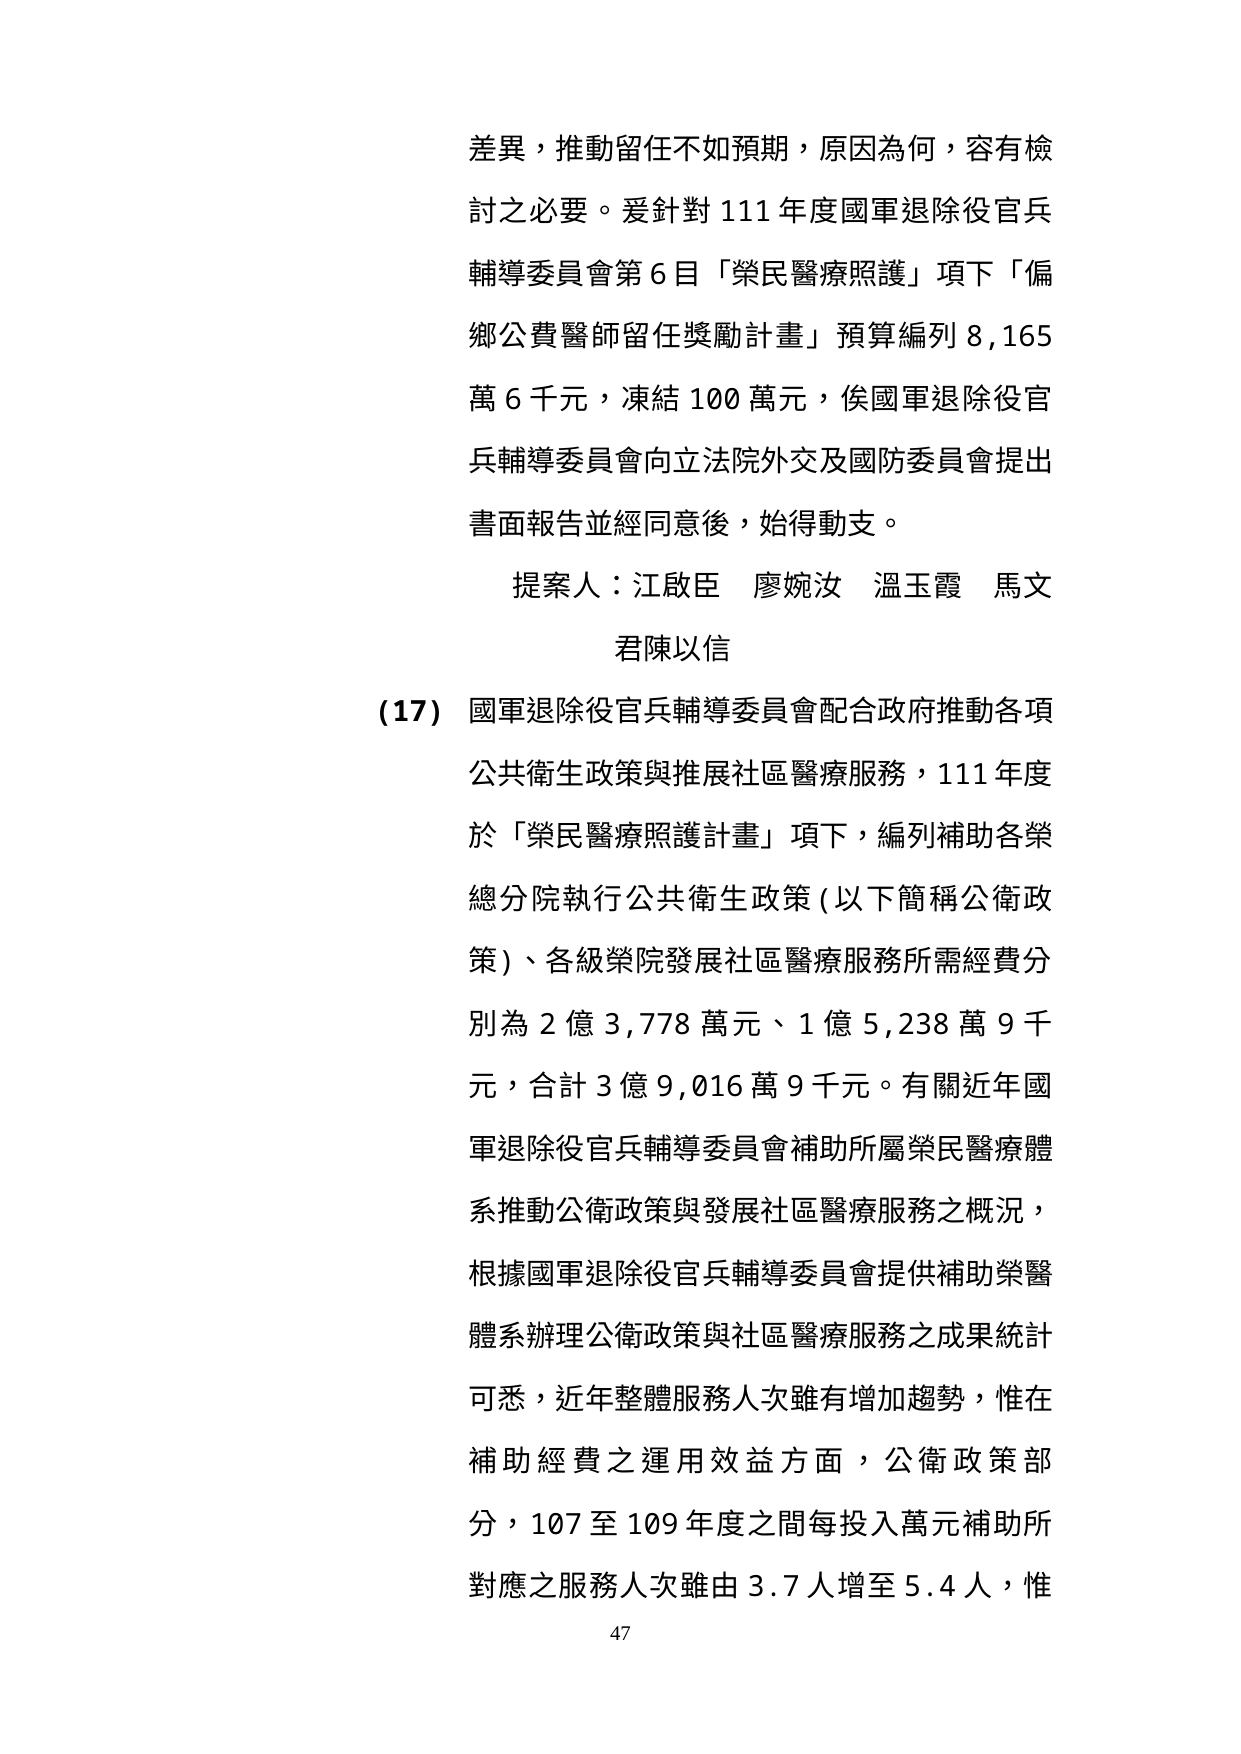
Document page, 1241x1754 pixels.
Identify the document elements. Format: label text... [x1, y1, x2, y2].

list 差異，推動留任不如預期，原因為何，容有檢討之必要。爰針對111年度國軍退除役官兵輔導委員會第6目「榮民醫療照護」項下「偏鄉公費醫師留任獎勵計畫」預算編列8,165萬6千元，凍結100萬元，俟國軍退除役官兵輔導委員會向立法院外交及國防委員會提出書面報告並經同意後，始得動支。 [374, 105, 1053, 542]
text 提案人：江啟臣 廖婉汝 溫玉霞 馬文君陳以信 [512, 542, 1053, 667]
list 國軍退除役官兵輔導委員會配合政府推動各項公共衛生政策與推展社區醫療服務，111年度於「榮民醫療照護計畫」項下，編列補助各榮總分院執行公共衛生政策(以下簡稱公衛政策)、各級榮院發展社區醫療服務所需經費分別為2億3,778萬元、1億5,238萬9千元，合計3億9,016萬9千元。有關近年國軍退除役官兵輔導委員會補助所屬榮民醫療體系推動公衛政策與發展社區醫療服務之概況，根據國軍退除役官兵輔導委員會提供補助榮醫體系辦理公衛政策與社區醫療服務之成果統計可悉，近年整體服務人次雖有增加趨勢，惟在補助經費之運用效益方面，公衛政策部分，107至109年度之間每投入萬元補助所對應之服務人次雖由3.7人增至5.4人，惟 [374, 667, 1053, 1605]
